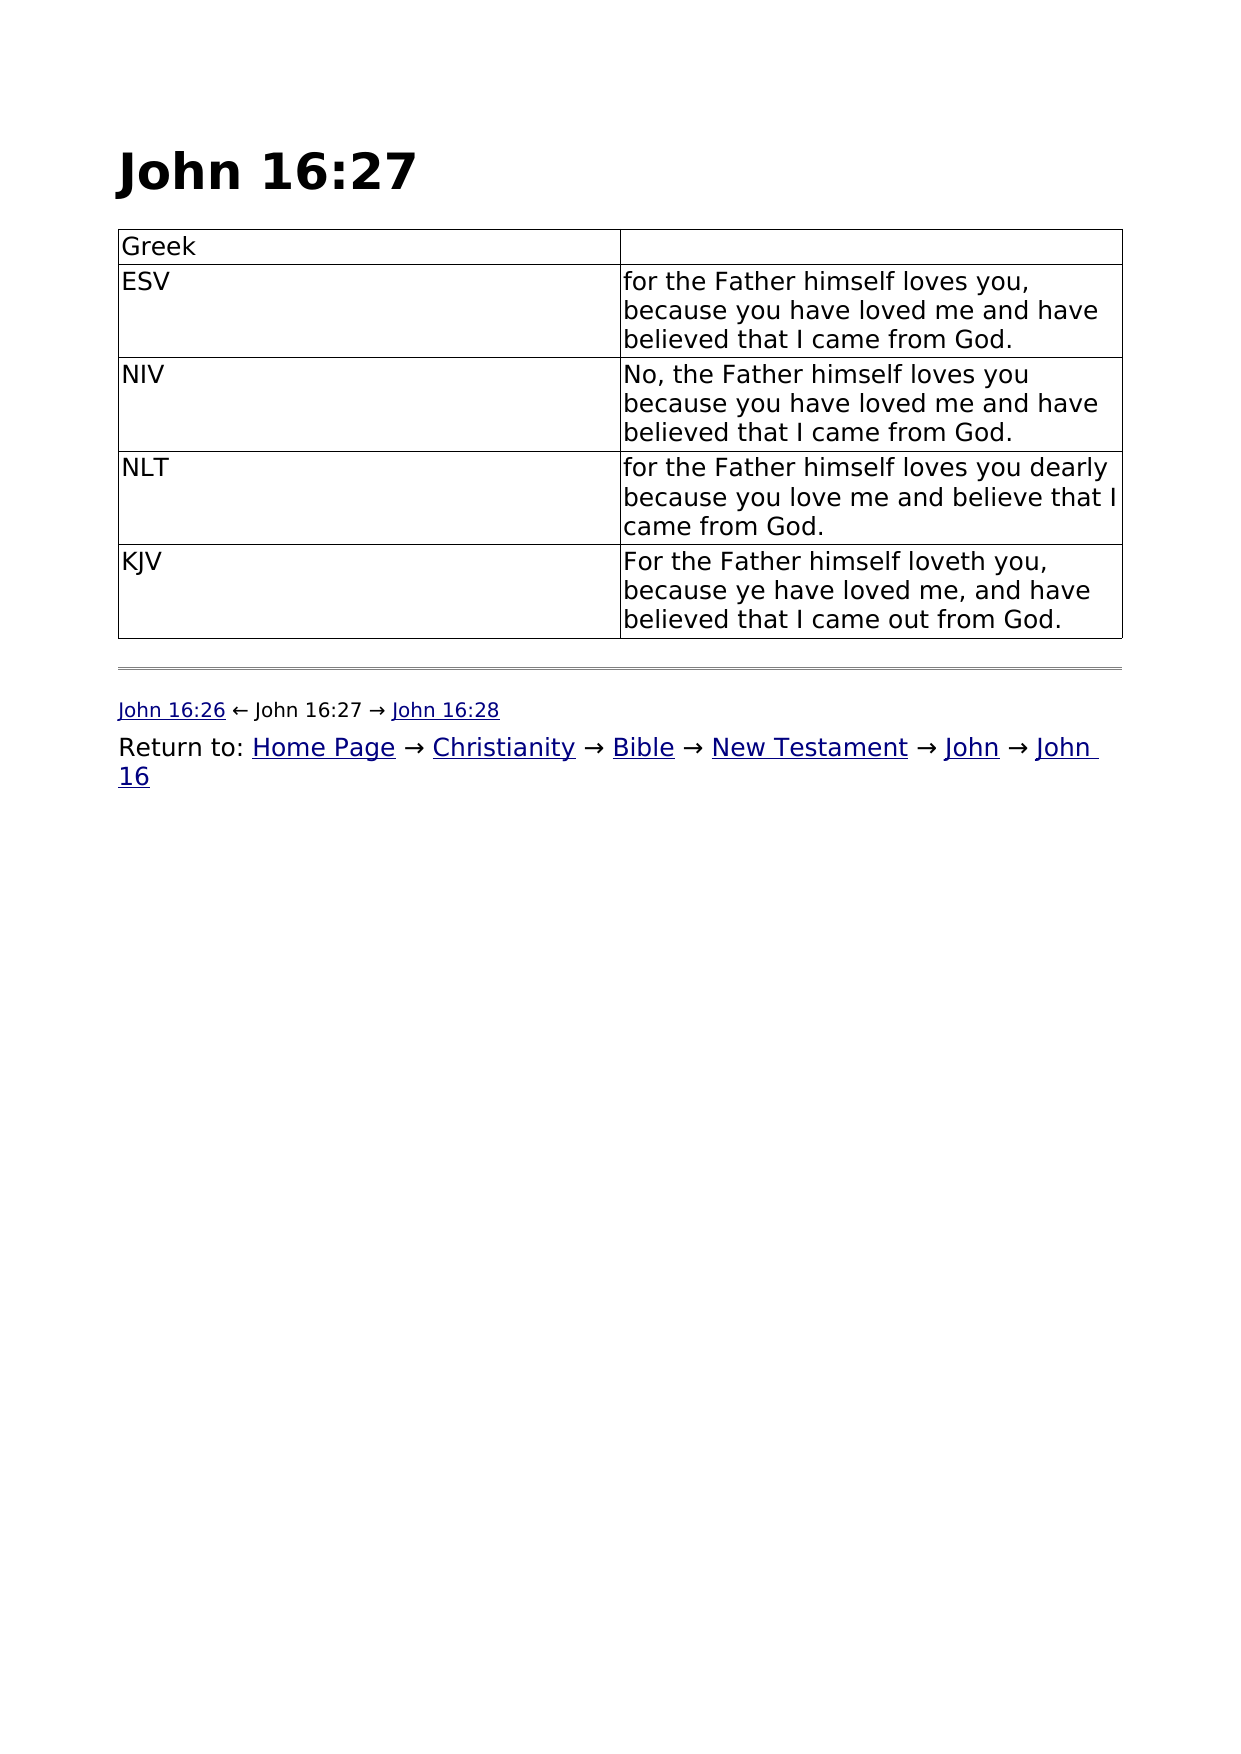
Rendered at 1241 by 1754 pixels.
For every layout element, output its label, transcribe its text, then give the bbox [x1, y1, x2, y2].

table_cell NIV [119, 358, 620, 451]
table_header [621, 230, 1122, 264]
table_cell for the Father himself loves you dearly because you love me and believe that I came from God. [621, 452, 1122, 544]
table_header Greek [119, 230, 620, 264]
table_cell No, the Father himself loves you because you have loved me and have believed that I came from God. [621, 358, 1122, 451]
table_cell KJV [119, 545, 620, 637]
table_cell For the Father himself loveth you, because ye have loved me, and have believed that I came out from God. [621, 545, 1122, 637]
table_cell NLT [119, 452, 620, 544]
text John 16:26 ← John 16:27 → John 16:28 [118, 699, 1122, 733]
subtitle John 16:27 [118, 143, 1122, 201]
text Return to: Home Page → Christianity → Bible → New Testament → John → John 16 [118, 733, 1122, 791]
table_cell ESV [119, 265, 620, 357]
table_cell for the Father himself loves you, because you have loved me and have believed that I came from God. [621, 265, 1122, 357]
